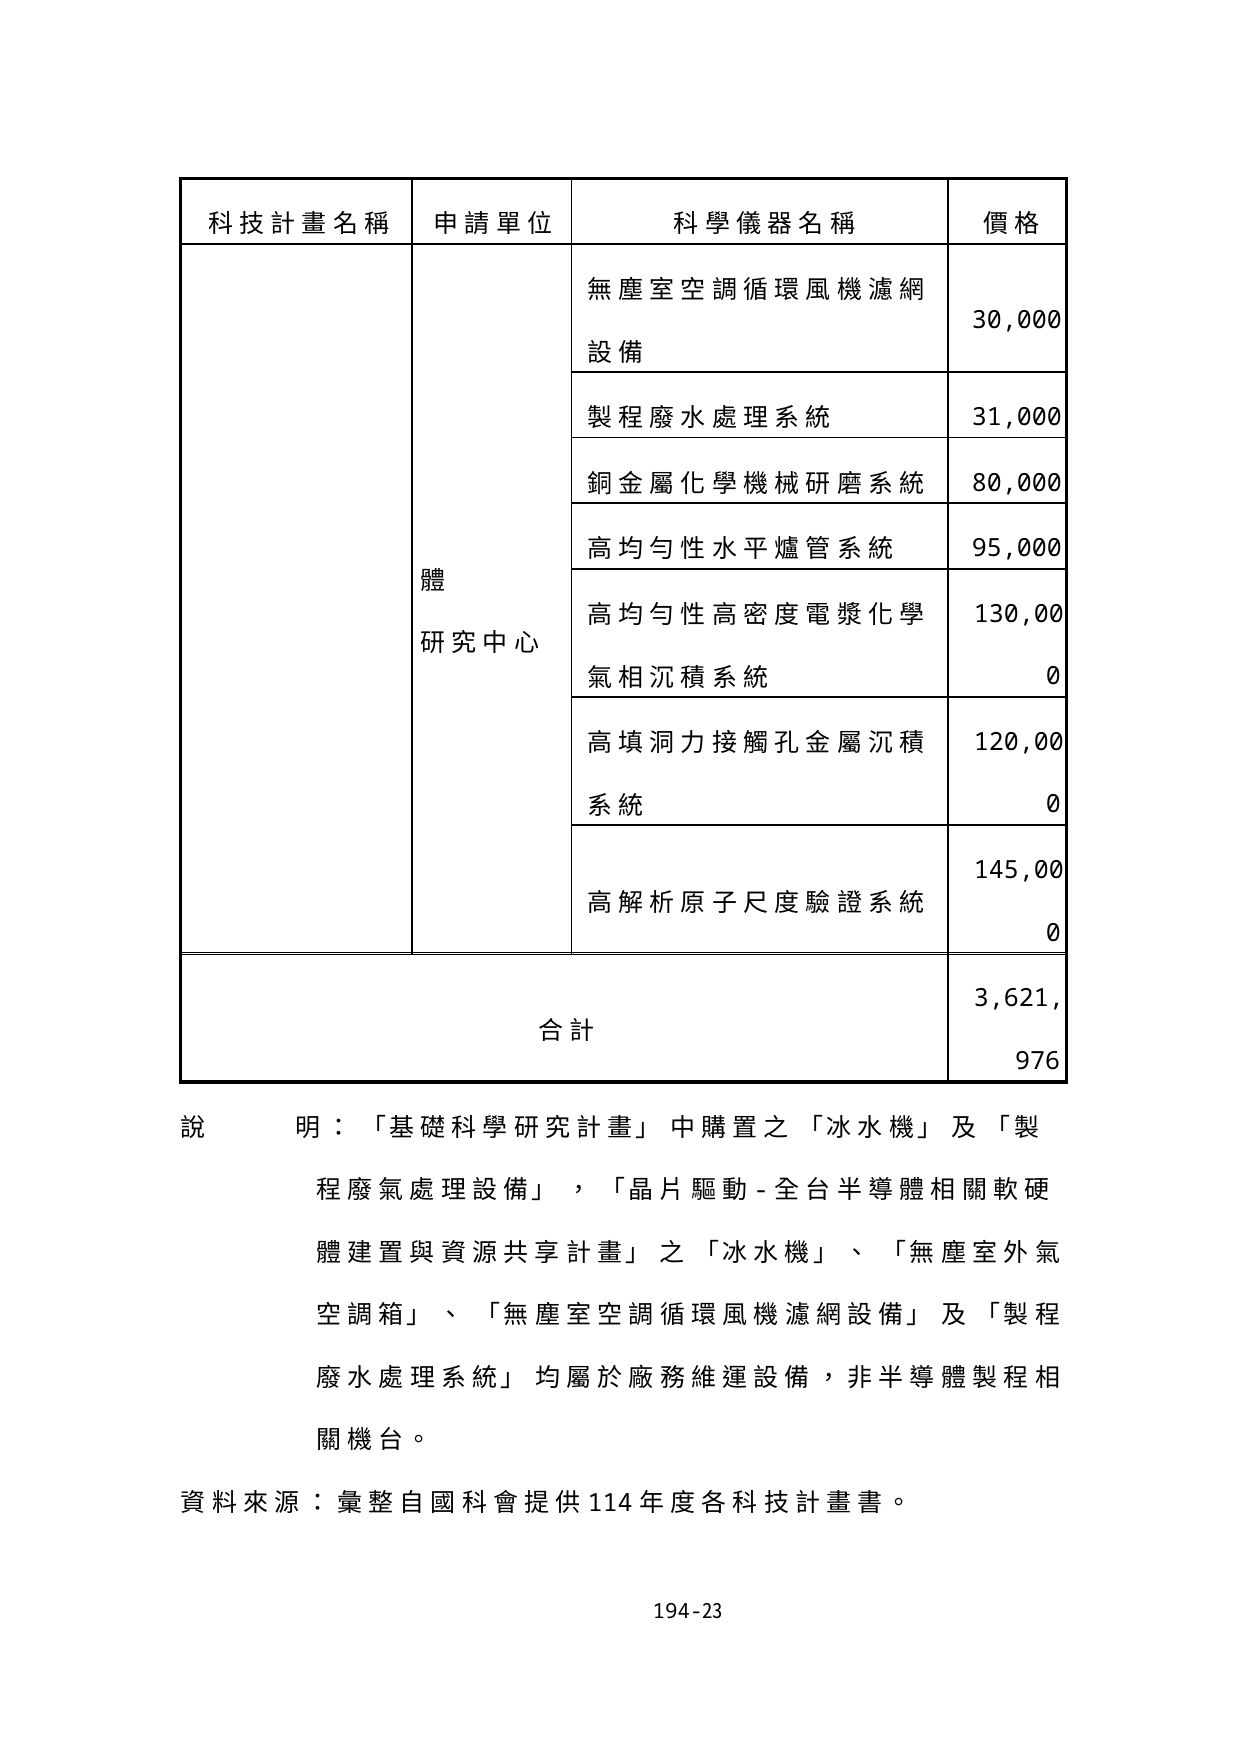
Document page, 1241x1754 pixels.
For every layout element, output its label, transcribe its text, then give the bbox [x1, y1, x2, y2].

table_cell 無塵室空調循環風機濾網設備 [572, 245, 947, 371]
table_cell 120,000 [949, 698, 1065, 824]
table_cell 95,000 [949, 504, 1065, 568]
table_header 科技計畫名稱 [182, 180, 411, 243]
table_header 科學儀器名稱 [572, 180, 947, 243]
table_cell 高均勻性水平爐管系統 [572, 504, 947, 568]
text 資料來源：彙整自國科會提供114年度各科技計畫書。 [177, 1458, 1063, 1521]
table_cell 30,000 [949, 245, 1065, 371]
table_cell 高填洞力接觸孔金屬沉積系統 [572, 698, 947, 824]
table_cell 合計 [182, 955, 947, 1080]
table_header 申請單位 [413, 180, 571, 243]
table_cell 高解析原子尺度驗證系統 [572, 826, 947, 952]
table_cell 130,000 [949, 570, 1065, 696]
table_cell 製程廢水處理系統 [572, 373, 947, 437]
table_cell 80,000 [949, 438, 1065, 502]
table_header 價格 [949, 180, 1065, 243]
table_cell 31,000 [949, 373, 1065, 437]
table_cell 高均勻性高密度電漿化學氣相沉積系統 [572, 570, 947, 696]
table_cell 3,621,976 [949, 955, 1065, 1080]
table_cell 145,000 [949, 826, 1065, 952]
table_cell 體 研究中心 [413, 245, 571, 952]
text 說 明：「基礎科學研究計畫」中購置之「冰水機」及「製程廢氣處理設備」，「晶片驅動-全台半導體相關軟硬體建置與資源共享計畫」之「冰水機」、「無塵室外氣空調箱」、「無塵室空調循環風機濾網設備」及「製程廢水處理系統」均屬於廠務維運設備，非半導體製程相關機台。 [177, 1083, 1063, 1458]
table_cell [182, 245, 411, 952]
table_cell 銅金屬化學機械研磨系統 [572, 438, 947, 502]
